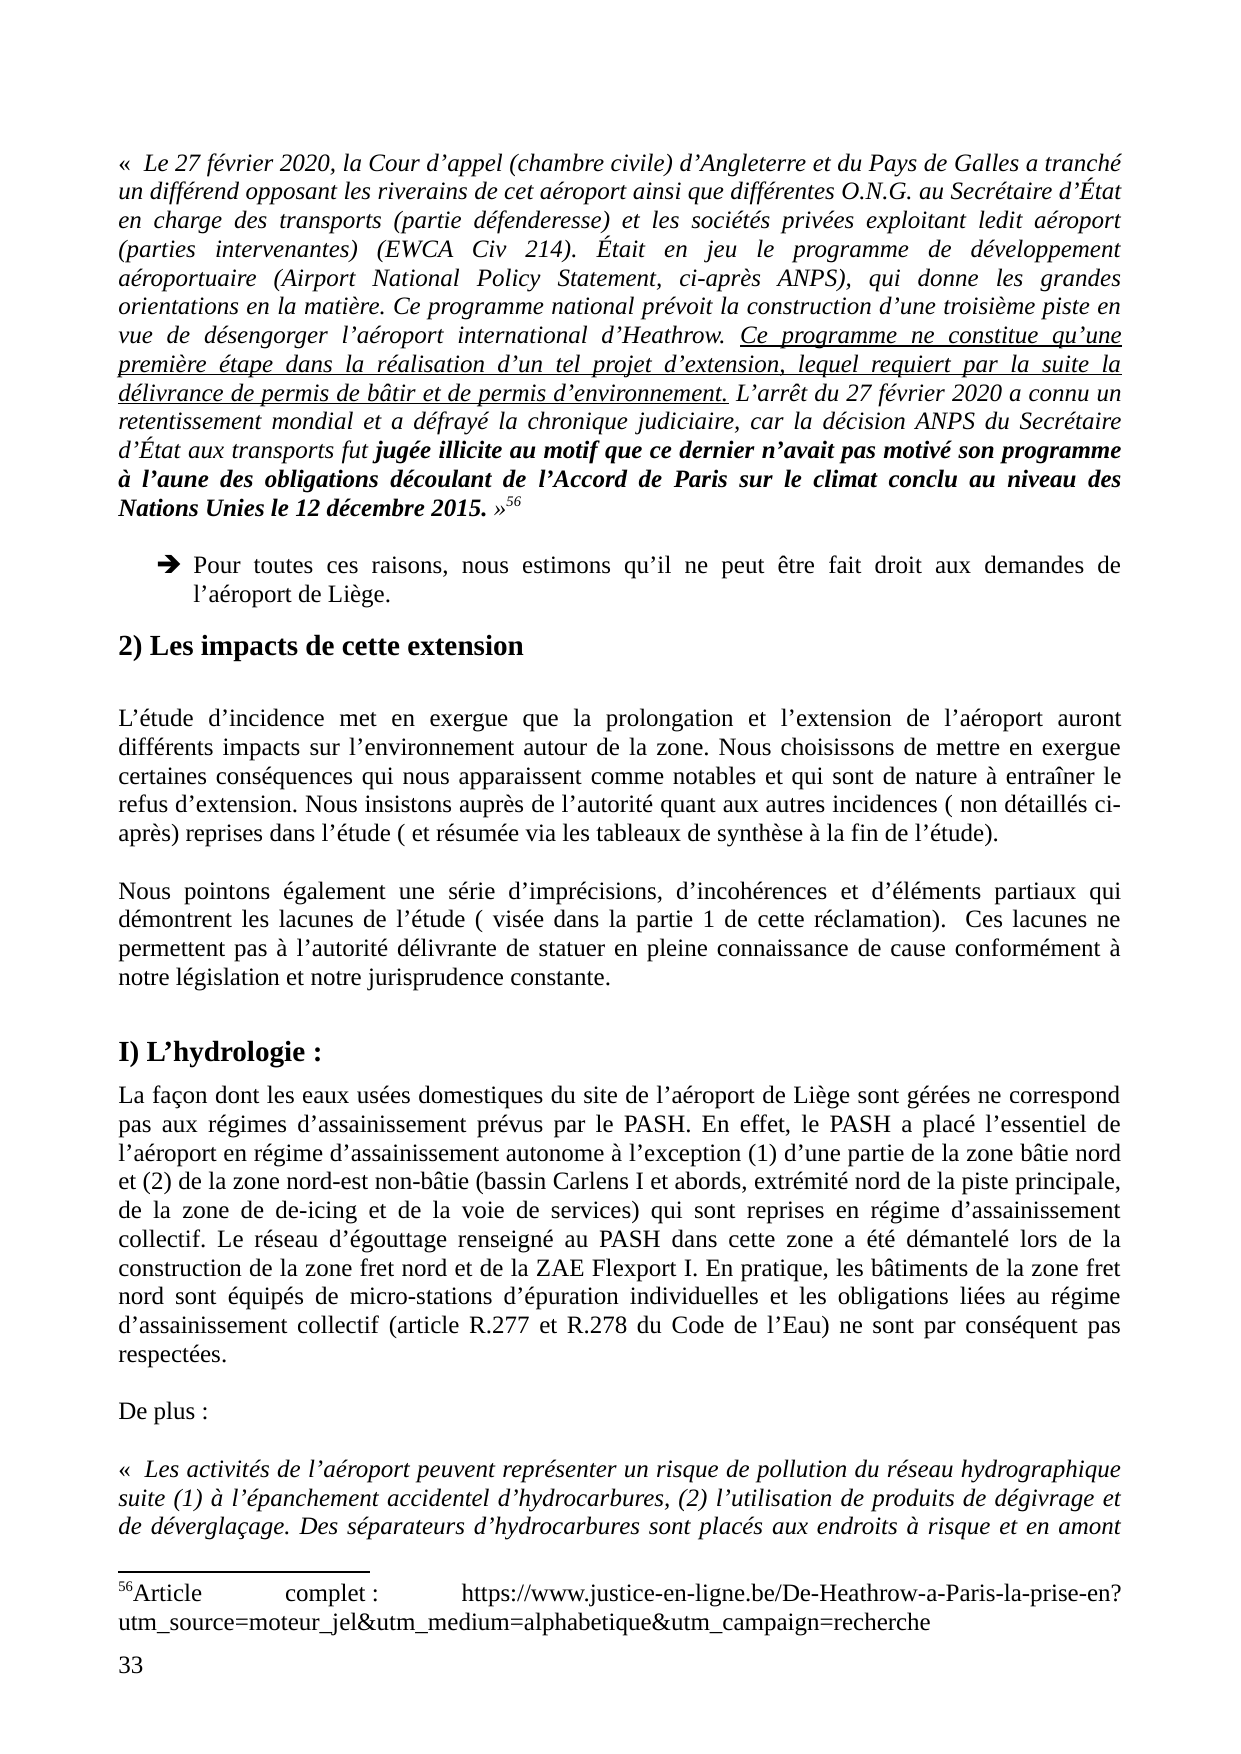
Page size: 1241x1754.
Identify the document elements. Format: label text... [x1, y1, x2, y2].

subtitle 2) Les impacts de cette extension [118, 628, 1122, 662]
text L’étude d’incidence met en exergue que la prolongation et l’extension de l’aéroport auront différents impacts sur l’environnement autour de la zone. Nous choisissons de mettre en exergue certaines conséquences qui nous apparaissent comme notables et qui sont de nature à entraîner le refus d’extension. Nous insistons auprès de l’autorité quant aux autres incidences ( non détaillés ci-après) reprises dans l’étude ( et résumée via les tableaux de synthèse à la fin de l’étude). [118, 703, 1122, 847]
text De plus : [118, 1396, 1122, 1425]
text La façon dont les eaux usées domestiques du site de l’aéroport de Liège sont gérées ne correspond pas aux régimes d’assainissement prévus par le PASH. En effet, le PASH a placé l’essentiel de l’aéroport en régime d’assainissement autonome à l’exception (1) d’une partie de la zone bâtie nord et (2) de la zone nord-est non-bâtie (bassin Carlens I et abords, extrémité nord de la piste principale, de la zone de de-icing et de la voie de services) qui sont reprises en régime d’assainissement collectif. Le réseau d’égouttage renseigné au PASH dans cette zone a été démantelé lors de la construction de la zone fret nord et de la ZAE Flexport I. En pratique, les bâtiments de la zone fret nord sont équipés de micro-stations d’épuration individuelles et les obligations liées au régime d’assainissement collectif (article R.277 et R.278 du Code de l’Eau) ne sont par conséquent pas respectées. [118, 1080, 1122, 1368]
text délivrance de permis de bâtir et de permis d’environnement. L’arrêt du 27 février 2020 a connu un retentissement mondial et a défrayé la chronique judiciaire, car la décision ANPS du Secrétaire d’État aux transports fut jugée illicite au motif que ce dernier n’avait pas motivé son programme à l’aune des obligations découlant de l’Accord de Paris sur le climat conclu au niveau des Nations Unies le 12 décembre 2015. » [118, 375, 1122, 521]
text « Les activités de l’aéroport peuvent représenter un risque de pollution du réseau hydrographique suite (1) à l’épanchement accidentel d’hydrocarbures, (2) l’utilisation de produits de dégivrage et de déverglaçage. Des séparateurs d’hydrocarbures sont placés aux endroits à risque et en amont [118, 1454, 1122, 1540]
text Nous pointons également une série d’imprécisions, d’incohérences et d’éléments partiaux qui démontrent les lacunes de l’étude ( visée dans la partie 1 de cette réclamation). Ces lacunes ne permettent pas à l’autorité délivrante de statuer en pleine connaissance de cause conformément à notre législation et notre jurisprudence constante. [118, 876, 1122, 991]
text Article complet : https://www.justice-en-ligne.be/De-Heathrow-a-Paris-la-prise-en?utm_source=moteur_jel&utm_medium=alphabetique&utm_campaign=recherche [118, 1578, 1122, 1636]
text « Le 27 février 2020, la Cour d’appel (chambre civile) d’Angleterre et du Pays de Galles a tranché un différend opposant les riverains de cet aéroport ainsi que différentes O.N.G. au Secrétaire d’État en charge des transports (partie défenderesse) et les sociétés privées exploitant ledit aéroport (parties intervenantes) (EWCA Civ 214). Était en jeu le programme de développement aéroportuaire (Airport National Policy Statement, ci-après ANPS), qui donne les grandes orientations en la matière. Ce programme national prévoit la construction d’une troisième piste en vue de désengorger l’aéroport international d’Heathrow. Ce programme ne constitue qu’une première étape dans la réalisation d’un tel projet d’extension, lequel requiert par la suite la [118, 148, 1122, 374]
subtitle I) L’hydrologie : [118, 1034, 1122, 1068]
list Pour toutes ces raisons, nous estimons qu’il ne peut être fait droit aux demandes de l’aéroport de Liège. [156, 550, 1122, 608]
